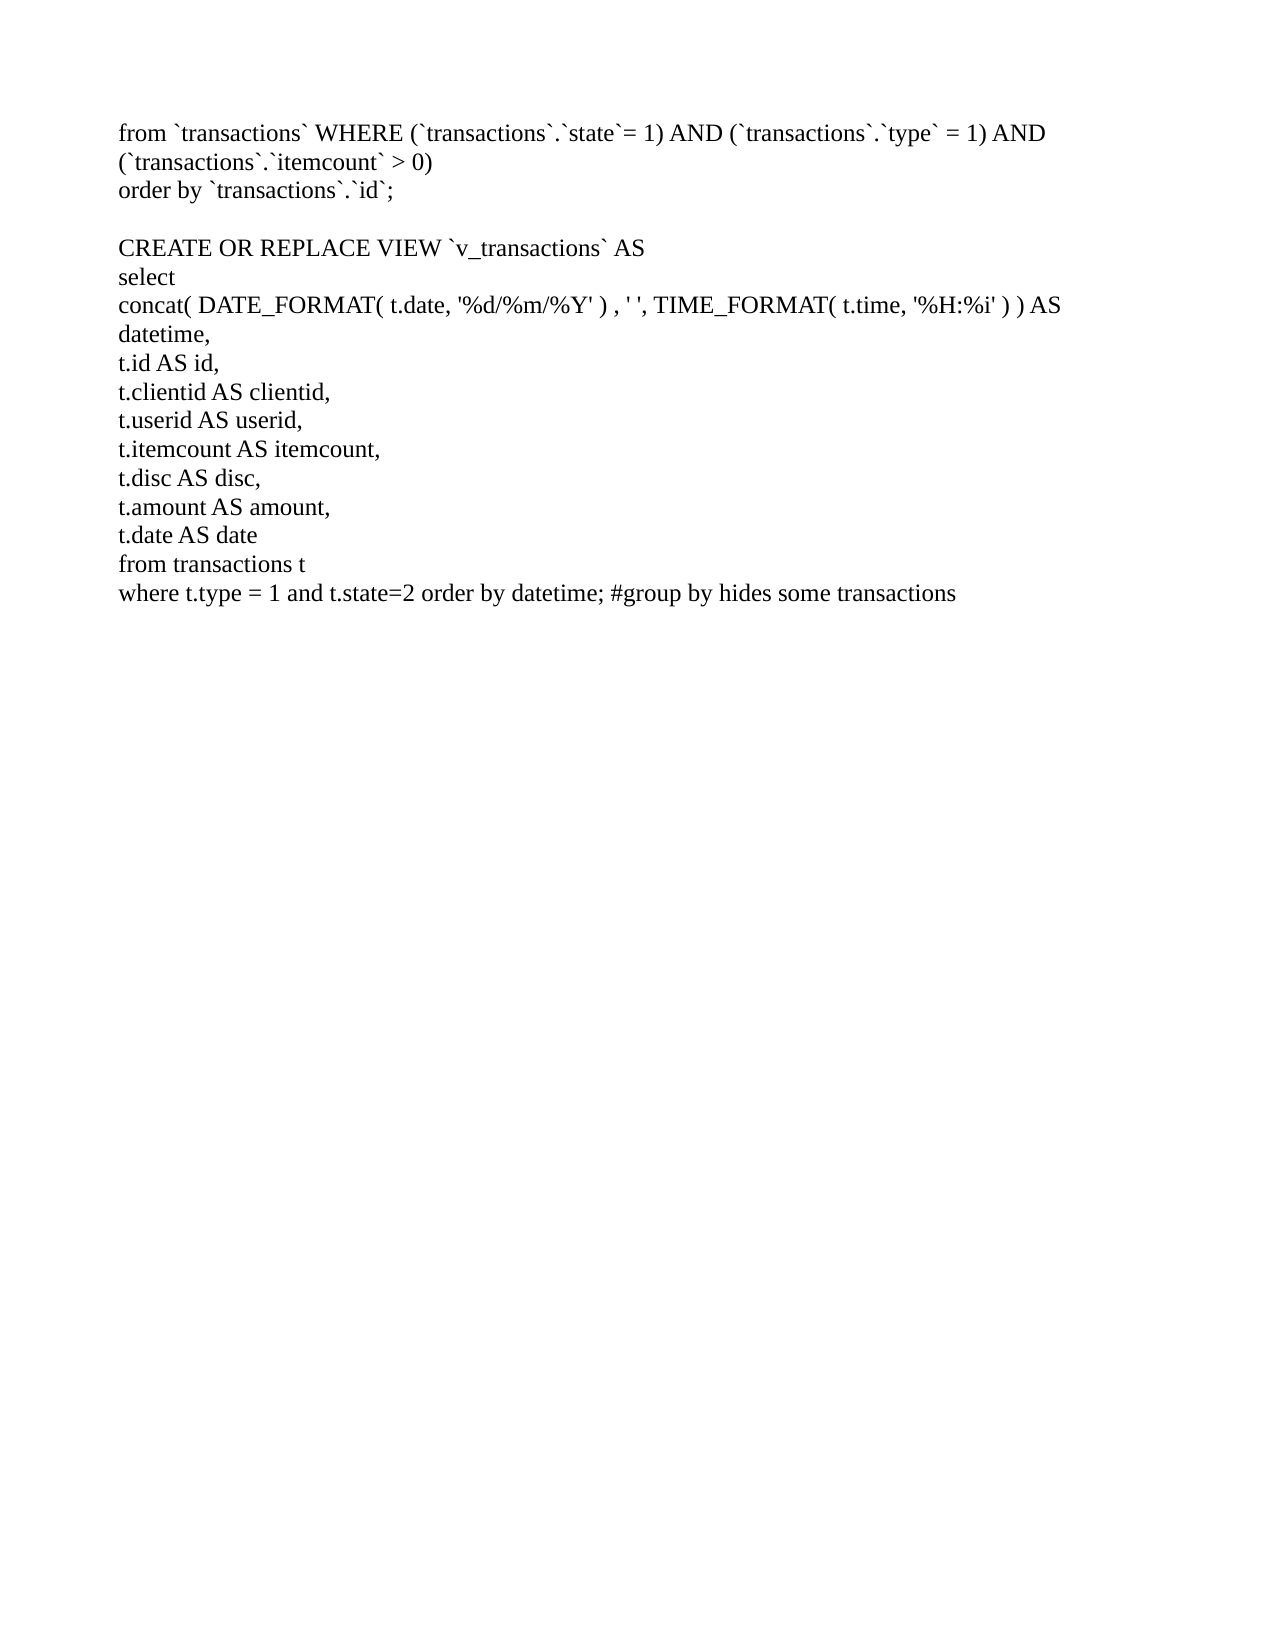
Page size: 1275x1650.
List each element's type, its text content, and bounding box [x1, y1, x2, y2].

text select [118, 262, 1157, 291]
text concat( DATE_FORMAT( t.date, '%d/%m/%Y' ) , ' ', TIME_FORMAT( t.time, '%H:%i' ) ) AS datetime, [118, 291, 1157, 348]
text t.date AS date [118, 521, 1157, 549]
text order by `transactions`.`id`; [118, 176, 1157, 204]
text t.id AS id, [118, 348, 1157, 377]
text t.disc AS disc, [118, 463, 1157, 492]
text t.userid AS userid, [118, 406, 1157, 434]
text from `transactions` WHERE (`transactions`.`state`= 1) AND (`transactions`.`type` = 1) AND (`transactions`.`itemcount` > 0) [118, 118, 1157, 176]
text t.itemcount AS itemcount, [118, 434, 1157, 463]
text where t.type = 1 and t.state=2 order by datetime; #group by hides some transactions [118, 578, 1157, 607]
text CREATE OR REPLACE VIEW `v_transactions` AS [118, 233, 1157, 262]
text t.amount AS amount, [118, 492, 1157, 521]
text t.clientid AS clientid, [118, 377, 1157, 406]
text from transactions t [118, 549, 1157, 578]
